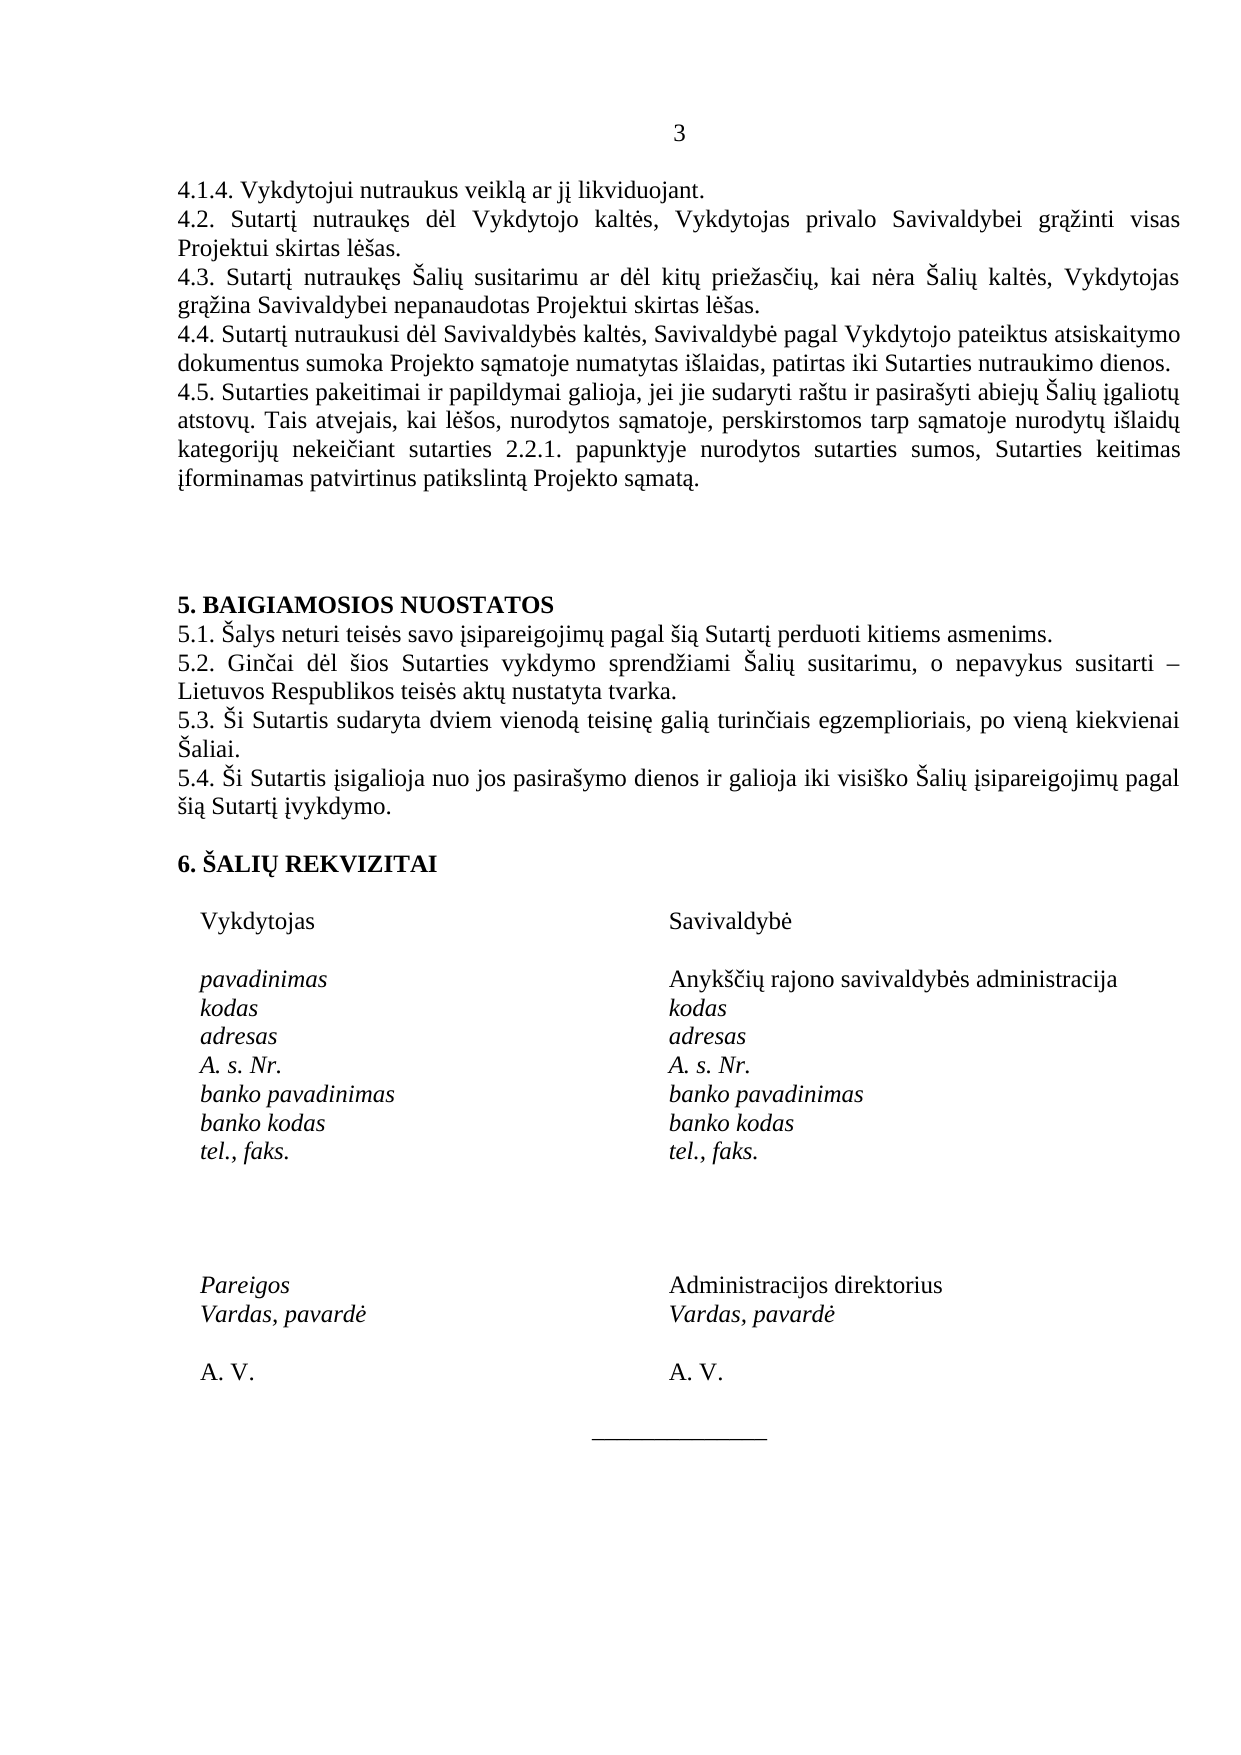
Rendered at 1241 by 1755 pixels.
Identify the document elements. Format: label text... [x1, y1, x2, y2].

table_cell [189, 1385, 657, 1414]
table_cell [657, 1194, 1163, 1270]
text 5.3. Ši Sutartis sudaryta dviem vienodą teisinę galią turinčiais egzemplioriais, po vieną kiekvienai Šaliai. [177, 705, 1181, 763]
text 4.3. Sutartį nutraukęs Šalių susitarimu ar dėl kitų priežasčių, kai nėra Šalių kaltės, Vykdytojas grąžina Savivaldybei nepanaudotas Projektui skirtas lėšas. [177, 262, 1181, 319]
text 5.2. Ginčai dėl šios Sutarties vykdymo sprendžiami Šalių susitarimu, o nepavykus susitarti – Lietuvos Respublikos teisės aktų nustatyta tvarka. [177, 648, 1181, 705]
table_cell tel., faks. [189, 1136, 657, 1194]
text ______________ [177, 1414, 1181, 1443]
table_header Savivaldybė Anykščių rajono savivaldybės administracija kodas adresas A. s. Nr. banko pavadinimas banko kodas [657, 906, 1163, 1136]
text 4.1.4. Vykdytojui nutraukus veiklą ar jį likviduojant. [177, 176, 1181, 204]
table_cell tel., faks. [657, 1136, 1163, 1194]
text 4.2. Sutartį nutraukęs dėl Vykdytojo kaltės, Vykdytojas privalo Savivaldybei grąžinti visas Projektui skirtas lėšas. [177, 204, 1181, 262]
table_cell [189, 1194, 657, 1270]
text 5.4. Ši Sutartis įsigalioja nuo jos pasirašymo dienos ir galioja iki visiško Šalių įsipareigojimų pagal šią Sutartį įvykdymo. [177, 763, 1181, 820]
table_header Vykdytojas pavadinimas kodas adresas A. s. Nr. banko pavadinimas banko kodas [189, 906, 657, 1136]
table_cell A. V. [657, 1357, 1163, 1385]
table_cell Administracijos direktorius Vardas, pavardė [657, 1270, 1163, 1357]
text 5.1. Šalys neturi teisės savo įsipareigojimų pagal šią Sutartį perduoti kitiems asmenims. [177, 619, 1181, 648]
text 5. BAIGIAMOSIOS NUOSTATOS [177, 590, 1181, 619]
text 4.5. Sutarties pakeitimai ir papildymai galioja, jei jie sudaryti raštu ir pasirašyti abiejų Šalių įgaliotų atstovų. Tais atvejais, kai lėšos, nurodytos sąmatoje, perskirstomos tarp sąmatoje nurodytų išlaidų kategorijų nekeičiant sutarties 2.2.1. papunktyje nurodytos sutarties sumos, Sutarties keitimas įforminamas patvirtinus patikslintą Projekto sąmatą. [177, 377, 1181, 492]
table_cell Pareigos Vardas, pavardė [189, 1270, 657, 1357]
text 4.4. Sutartį nutraukusi dėl Savivaldybės kaltės, Savivaldybė pagal Vykdytojo pateiktus atsiskaitymo dokumentus sumoka Projekto sąmatoje numatytas išlaidas, patirtas iki Sutarties nutraukimo dienos. [177, 319, 1181, 377]
table_cell [657, 1385, 1163, 1414]
text 6. ŠALIŲ REKVIZITAI [177, 849, 1181, 878]
table_cell A. V. [189, 1357, 657, 1385]
